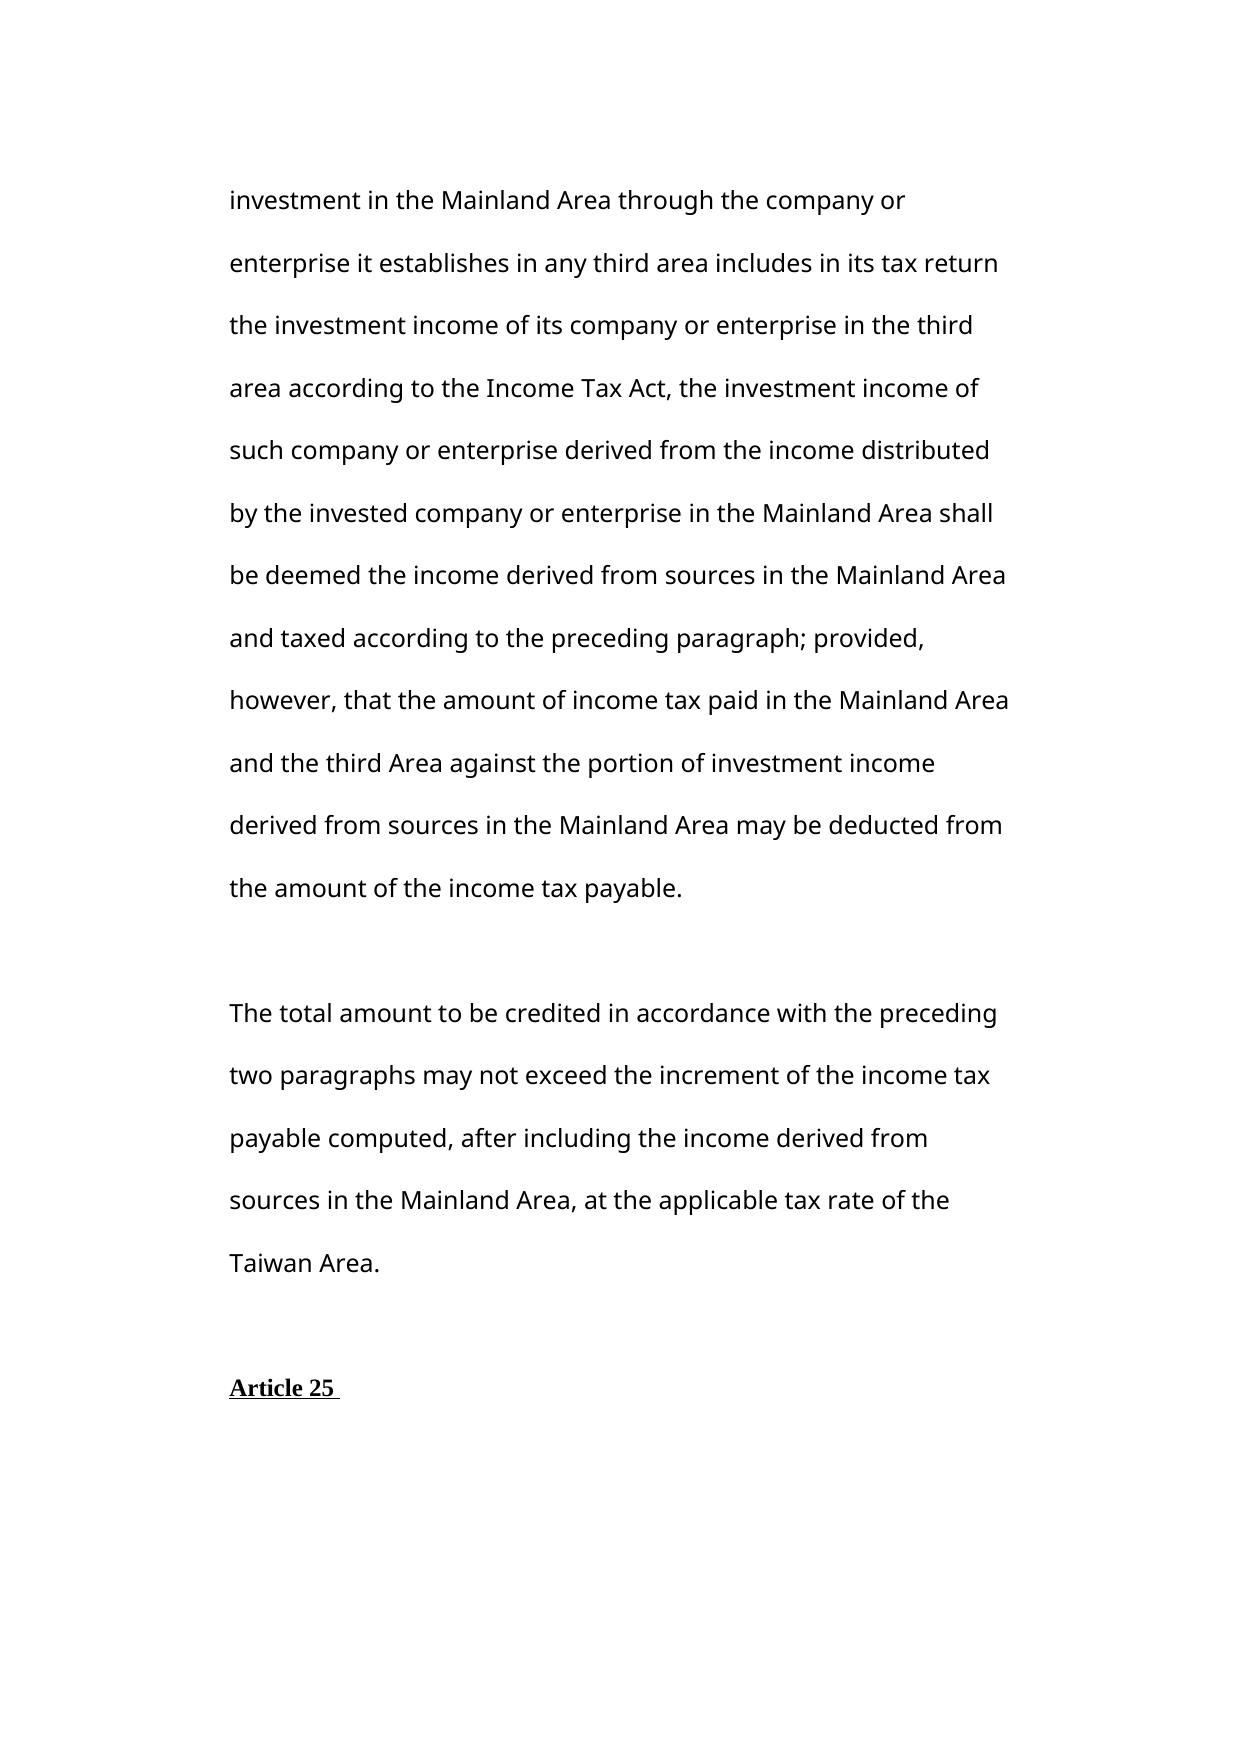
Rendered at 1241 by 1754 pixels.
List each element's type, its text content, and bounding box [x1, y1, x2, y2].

text The total amount to be credited in accordance with the preceding two paragraphs may not exceed the increment of the income tax payable computed, after including the income derived from sources in the Mainland Area, at the applicable tax rate of the Taiwan Area. [229, 971, 1011, 1283]
text Article 25 [229, 1346, 1053, 1408]
text investment in the Mainland Area through the company or enterprise it establishes in any third area includes in its tax return the investment income of its company or enterprise in the third area according to the Income Tax Act, the investment income of such company or enterprise derived from the income distributed by the invested company or enterprise in the Mainland Area shall be deemed the income derived from sources in the Mainland Area and taxed according to the preceding paragraph; provided, however, that the amount of income tax paid in the Mainland Area and the third Area against the portion of investment income derived from sources in the Mainland Area may be deducted from the amount of the income tax payable. [229, 158, 1011, 908]
